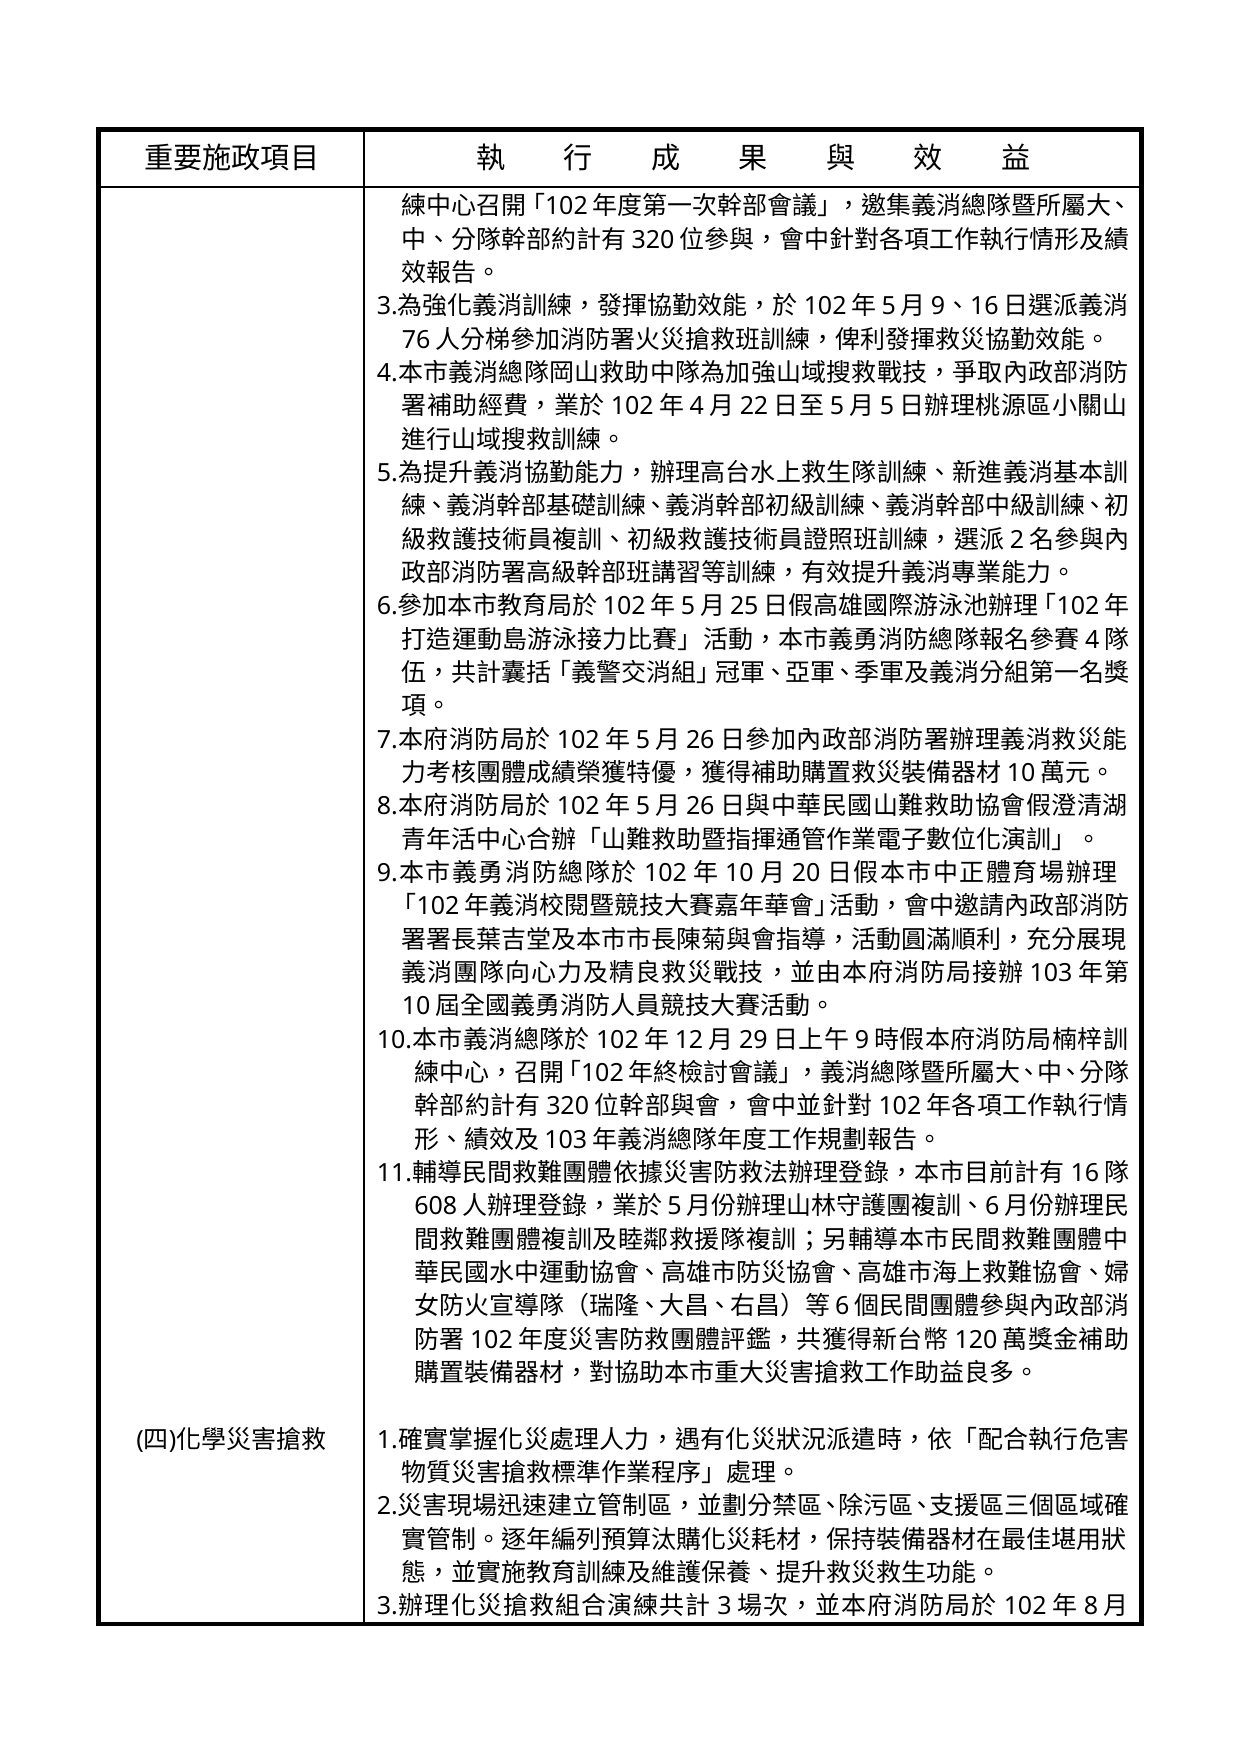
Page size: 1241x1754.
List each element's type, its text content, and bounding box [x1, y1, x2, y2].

table_header 執 行 成 果 與 效 益 [365, 132, 1139, 186]
table_cell (四)化學災害搶救 [101, 188, 363, 1621]
table_header 重要施政項目 [101, 132, 363, 186]
table_cell 練中心召開「102年度第一次幹部會議」，邀集義消總隊暨所屬大、中、分隊幹部約計有320位參與，會中針對各項工作執行情形及績效報告。 3.為強化義消訓練，發揮協勤效能，於102年5月9、16日選派義消76人分梯參加消防署火災搶救班訓練，俾利發揮救災協勤效能。 4.本市義消總隊岡山救助中隊為加強山域搜救戰技，爭取內政部消防署補助經費，業於102年4月22日至5月5日辦理桃源區小關山進行山域搜救訓練。 5.為提升義消協勤能力，辦理高台水上救生隊訓練、新進義消基本訓練、義消幹部基礎訓練、義消幹部初級訓練、義消幹部中級訓練、初級救護技術員複訓、初級救護技術員證照班訓練，選派2名參與內政部消防署高級幹部班講習等訓練，有效提升義消專業能力。 6.參加本市教育局於102年5月25日假高雄國際游泳池辦理「102年打造運動島游泳接力比賽」活動，本市義勇消防總隊報名參賽4隊伍，共計囊括「義警交消組」冠軍、亞軍、季軍及義消分組第一名獎項。 7.本府消防局於102年5月26日參加內政部消防署辦理義消救災能力考核團體成績榮獲特優，獲得補助購置救災裝備器材10萬元。 8.本府消防局於102年5月26日與中華民國山難救助協會假澄清湖青年活中心合辦「山難救助暨指揮通管作業電子數位化演訓」。 9.本市義勇消防總隊於102年10月20日假本市中正體育場辦理「102年義消校閱暨競技大賽嘉年華會」活動，會中邀請內政部消防署署長葉吉堂及本市市長陳菊與會指導，活動圓滿順利，充分展現義消團隊向心力及精良救災戰技，並由本府消防局接辦103年第10屆全國義勇消防人員競技大賽活動。 10.本市義消總隊於102年12月29日上午9時假本府消防局楠梓訓練中心，召開「102年終檢討會議」，義消總隊暨所屬大、中、分隊幹部約計有320位幹部與會，會中並針對102年各項工作執行情形、績效及103年義消總隊年度工作規劃報告。 11.輔導民間救難團體依據災害防救法辦理登錄，本市目前計有16隊608人辦理登錄，業於5月份辦理山林守護團複訓、6月份辦理民間救難團體複訓及睦鄰救援隊複訓；另輔導本市民間救難團體中華民國水中運動協會、高雄市防災協會、高雄市海上救難協會、婦女防火宣導隊（瑞隆、大昌、右昌）等6個民間團體參與內政部消防署102年度災害防救團體評鑑，共獲得新台幣120萬獎金補助購置裝備器材，對協助本市重大災害搶救工作助益良多。 1.確實掌握化災處理人力，遇有化災狀況派遣時，依「配合執行危害物質災害搶救標準作業程序」處理。 2.災害現場迅速建立管制區，並劃分禁區、除污區、支援區三個區域確實管制。逐年編列預算汰購化災耗材，保持裝備器材在最佳堪用狀態，並實施教育訓練及維護保養、提升救災救生功能。 3.辦理化災搶救組合演練共計3場次，並本府消防局於102年8月 [365, 188, 1139, 1621]
